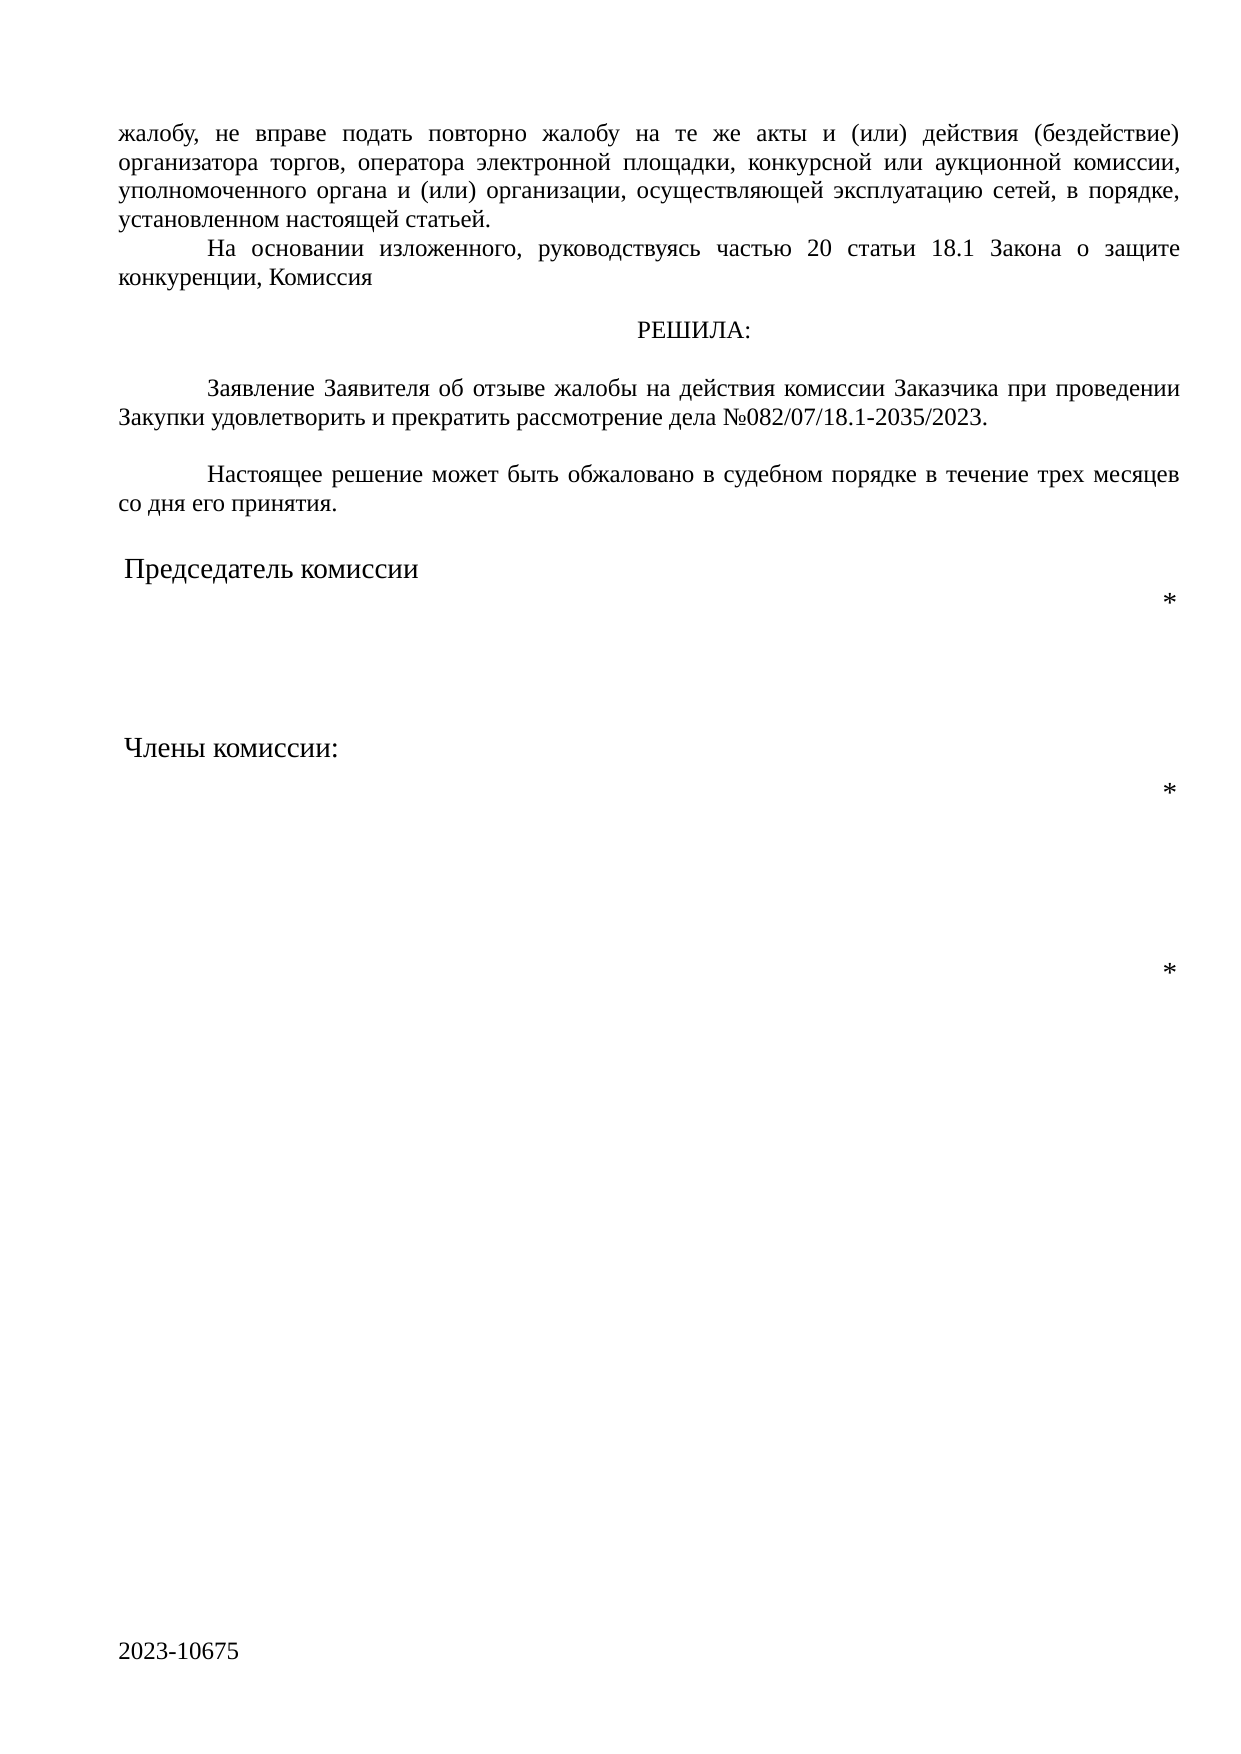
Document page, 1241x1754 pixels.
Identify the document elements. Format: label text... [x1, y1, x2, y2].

table_header [449, 546, 980, 725]
text жалобу, не вправе подать повторно жалобу на те же акты и (или) действия (бездействие) организатора торгов, оператора электронной площадки, конкурсной или аукционной комиссии, уполномоченного органа и (или) организации, осуществляющей эксплуатацию сетей, в порядке, установленном настоящей статьей. [118, 118, 1181, 233]
table_cell [449, 770, 980, 949]
text На основании изложенного, руководствуясь частью 20 статьи 18.1 Закона о защите конкуренции, Комиссия [118, 233, 1181, 291]
table_header Председатель комиссии [118, 546, 449, 725]
table_cell [449, 725, 980, 770]
table_cell * [980, 770, 1182, 949]
text РЕШИЛА: [118, 316, 1181, 344]
text Заявление Заявителя об отзыве жалобы на действия комиссии Заказчика при проведении Закупки удовлетворить и прекратить рассмотрение дела №082/07/18.1-2035/2023. [118, 373, 1181, 431]
table_cell Члены комиссии: [118, 725, 449, 770]
text Настоящее решение может быть обжаловано в судебном порядке в течение трех месяцев со дня его принятия. [118, 459, 1181, 517]
table_cell [980, 725, 1182, 770]
table_cell * [980, 949, 1182, 1128]
table_cell [118, 949, 449, 1128]
table_header * [980, 546, 1182, 725]
table_cell [118, 770, 449, 949]
table_cell [449, 949, 980, 1128]
